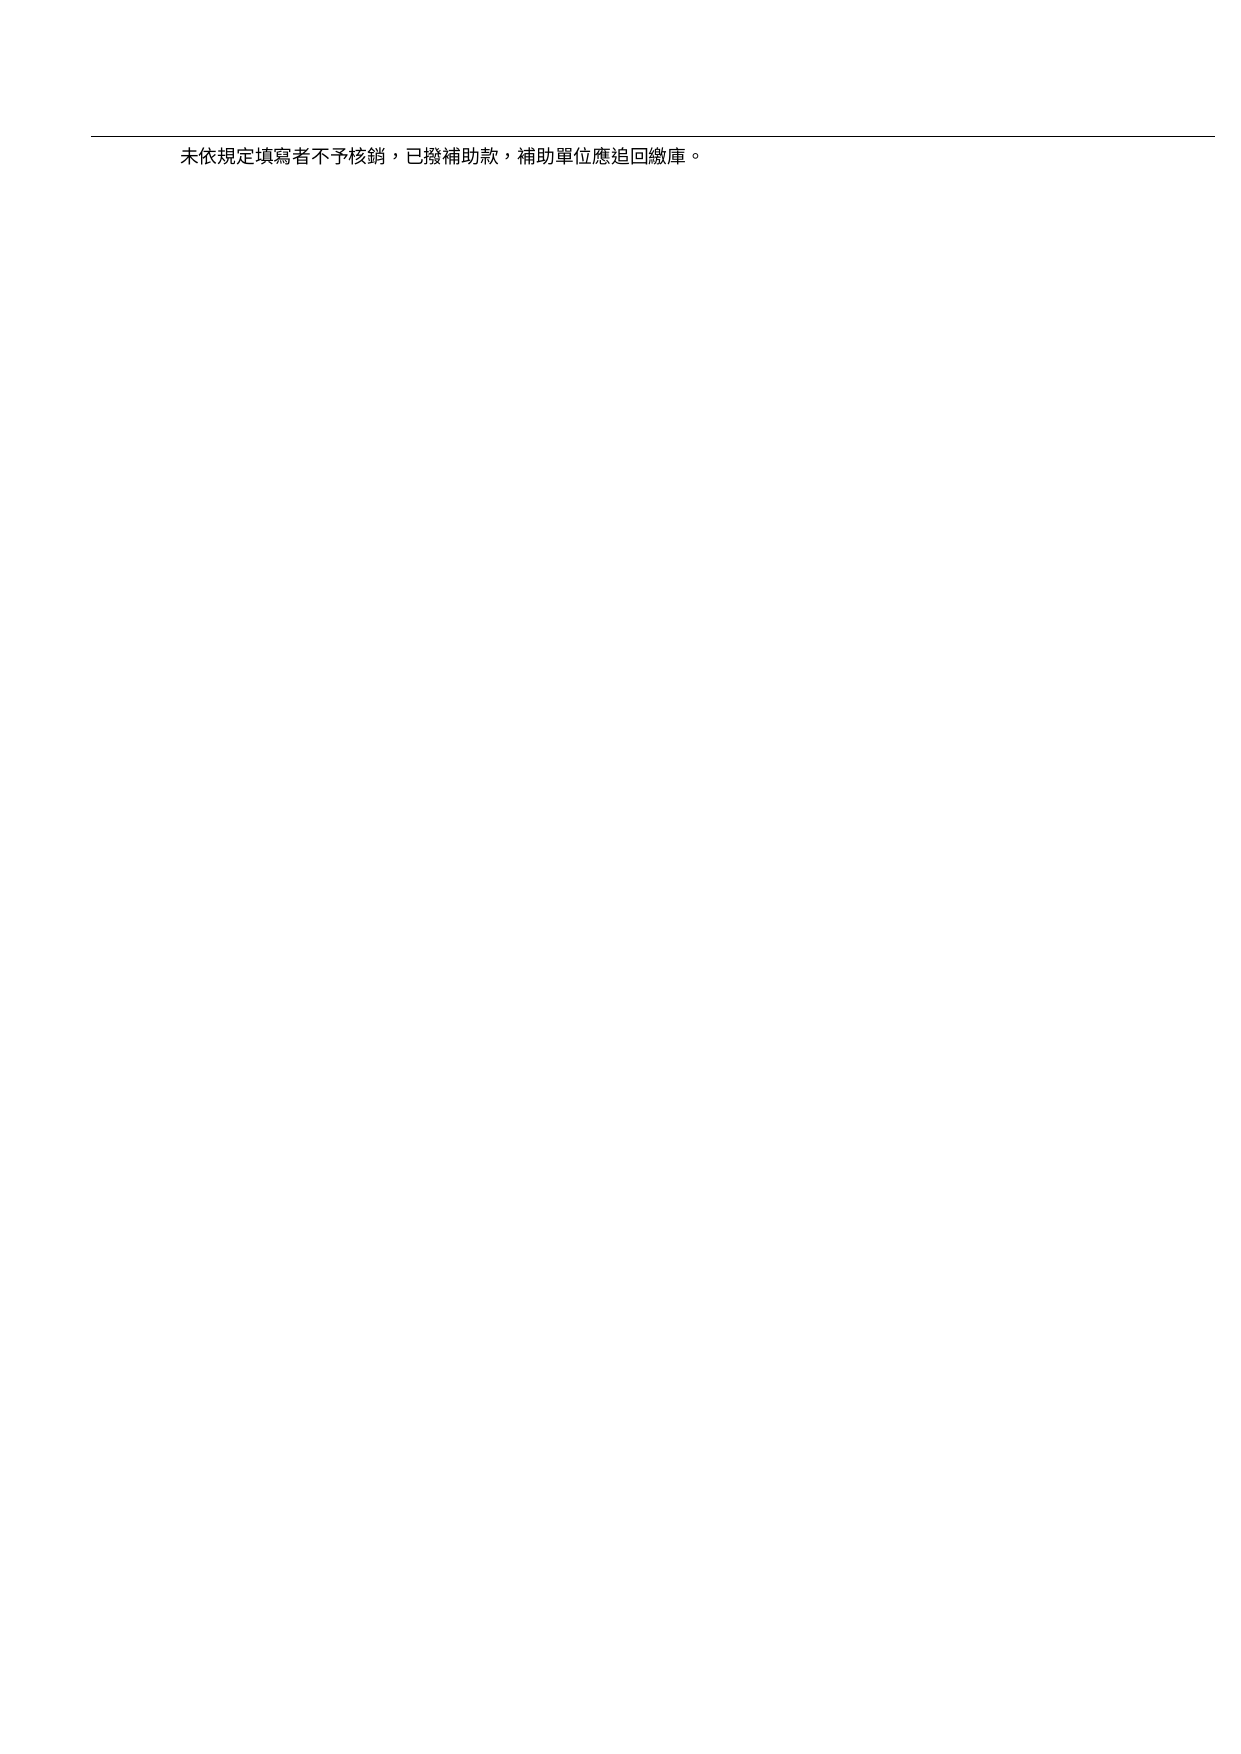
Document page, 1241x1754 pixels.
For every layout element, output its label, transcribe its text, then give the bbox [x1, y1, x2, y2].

table_cell 未依規定填寫者不予核銷，已撥補助款，補助單位應追回繳庫。 [91, 137, 1214, 174]
